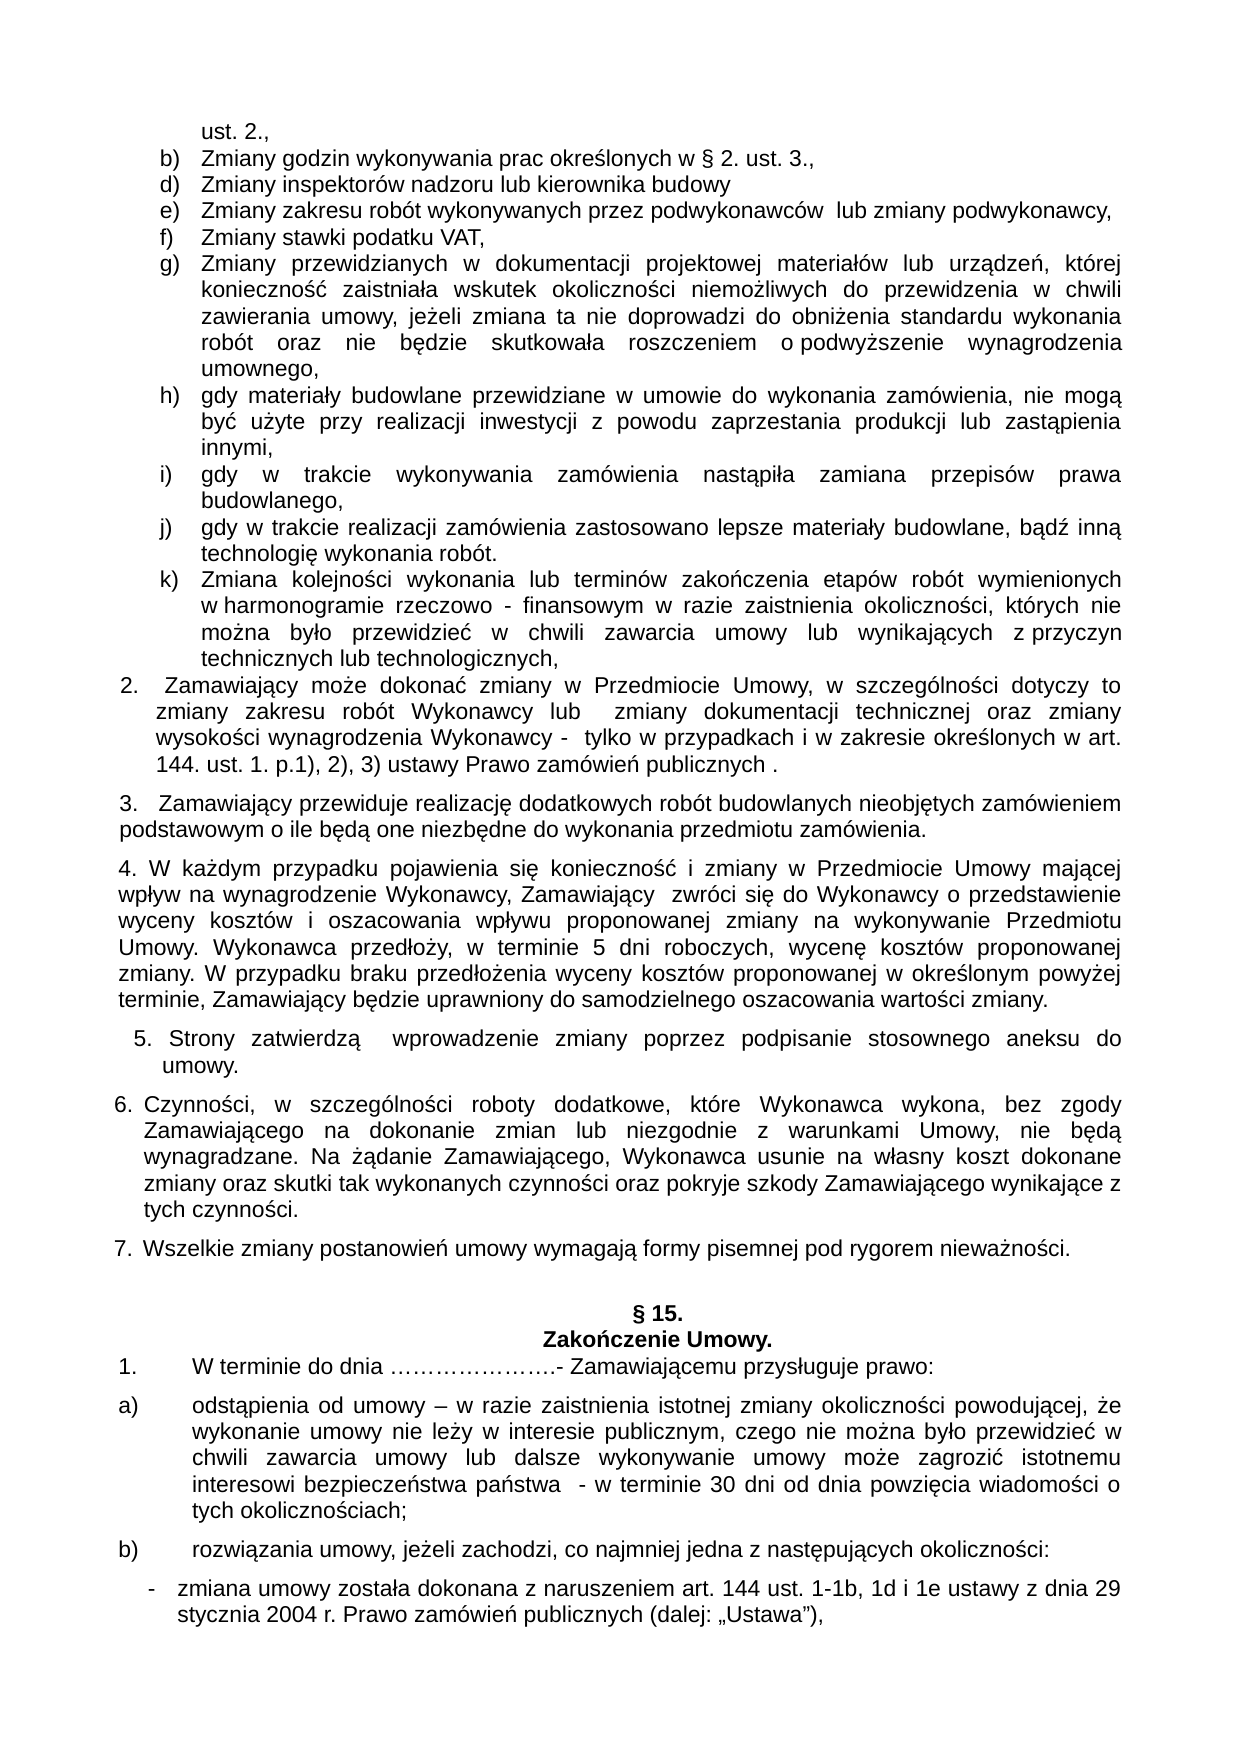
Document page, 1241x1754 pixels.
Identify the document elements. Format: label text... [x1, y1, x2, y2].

text b) Zmiany godzin wykonywania prac określonych w § 2. ust. 3., [159, 144, 1122, 171]
list Zakończenie Umowy. [193, 1326, 1122, 1353]
text i) gdy w trakcie wykonywania zamówienia nastąpiła zamiana przepisów prawa budowlanego, [159, 461, 1122, 513]
list § 15. [193, 1300, 1122, 1326]
list Czynności, w szczególności roboty dodatkowe, które Wykonawca wykona, bez zgody Zamawiającego na dokonanie zmian lub niezgodnie z warunkami Umowy, nie będą wynagradzane. Na żądanie Zamawiającego, Wykonawca usunie na własny koszt dokonane zmiany oraz skutki tak wykonanych czynności oraz pokryje szkody Zamawiającego wynikające z tych czynności. [114, 1091, 1122, 1222]
list W terminie do dnia ………………….- Zamawiającemu przysługuje prawo: [118, 1353, 1122, 1379]
list Wszelkie zmiany postanowień umowy wymagają formy pisemnej pod rygorem nieważności. [114, 1235, 1122, 1261]
list 4. W każdym przypadku pojawienia się konieczność i zmiany w Przedmiocie Umowy mającej wpływ na wynagrodzenie Wykonawcy, Zamawiający zwróci się do Wykonawcy o przedstawienie wyceny kosztów i oszacowania wpływu proponowanej zmiany na wykonywanie Przedmiotu Umowy. Wykonawca przedłoży, w terminie 5 dni roboczych, wycenę kosztów proponowanej zmiany. W przypadku braku przedłożenia wyceny kosztów proponowanej w określonym powyżej terminie, Zamawiający będzie uprawniony do samodzielnego oszacowania wartości zmiany. [118, 855, 1122, 1013]
list 3. Zamawiający przewiduje realizację dodatkowych robót budowlanych nieobjętych zamówieniem podstawowym o ile będą one niezbędne do wykonania przedmiotu zamówienia. [119, 789, 1122, 842]
list 2. Zamawiający może dokonać zmiany w Przedmiocie Umowy, w szczególności dotyczy to zmiany zakresu robót Wykonawcy lub zmiany dokumentacji technicznej oraz zmiany wysokości wynagrodzenia Wykonawcy - tylko w przypadkach i w zakresie określonych w art. 144. ust. 1. p.1), 2), 3) ustawy Prawo zamówień publicznych . [120, 672, 1122, 777]
text e) Zmiany zakresu robót wykonywanych przez podwykonawców lub zmiany podwykonawcy, [159, 197, 1122, 223]
list 5. Strony zatwierdzą wprowadzenie zmiany poprzez podpisanie stosownego aneksu do umowy. [117, 1025, 1122, 1078]
list odstąpienia od umowy – w razie zaistnienia istotnej zmiany okoliczności powodującej, że wykonanie umowy nie leży w interesie publicznym, czego nie można było przewidzieć w chwili zawarcia umowy lub dalsze wykonywanie umowy może zagrozić istotnemu interesowi bezpieczeństwa państwa - w terminie 30 dni od dnia powzięcia wiadomości o tych okolicznościach; [118, 1392, 1122, 1523]
list rozwiązania umowy, jeżeli zachodzi, co najmniej jedna z następujących okoliczności: [118, 1536, 1122, 1562]
text g) Zmiany przewidzianych w dokumentacji projektowej materiałów lub urządzeń, której konieczność zaistniała wskutek okoliczności niemożliwych do przewidzenia w chwili zawierania umowy, jeżeli zmiana ta nie doprowadzi do obniżenia standardu wykonania robót oraz nie będzie skutkowała roszczeniem o podwyższenie wynagrodzenia umownego, [159, 250, 1122, 382]
list - zmiana umowy została dokonana z naruszeniem art. 144 ust. 1-1b, 1d i 1e ustawy z dnia 29 stycznia 2004 r. Prawo zamówień publicznych (dalej: „Ustawa”), [148, 1575, 1122, 1627]
text k) Zmiana kolejności wykonania lub terminów zakończenia etapów robót wymienionych w harmonogramie rzeczowo - finansowym w razie zaistnienia okoliczności, których nie można było przewidzieć w chwili zawarcia umowy lub wynikających z przyczyn technicznych lub technologicznych, [159, 566, 1122, 672]
text ust. 2., [159, 118, 1122, 144]
text f) Zmiany stawki podatku VAT, [159, 223, 1122, 250]
text d) Zmiany inspektorów nadzoru lub kierownika budowy [159, 171, 1122, 197]
text h) gdy materiały budowlane przewidziane w umowie do wykonania zamówienia, nie mogą być użyte przy realizacji inwestycji z powodu zaprzestania produkcji lub zastąpienia innymi, [159, 382, 1122, 461]
text j) gdy w trakcie realizacji zamówienia zastosowano lepsze materiały budowlane, bądź inną technologię wykonania robót. [159, 513, 1122, 566]
